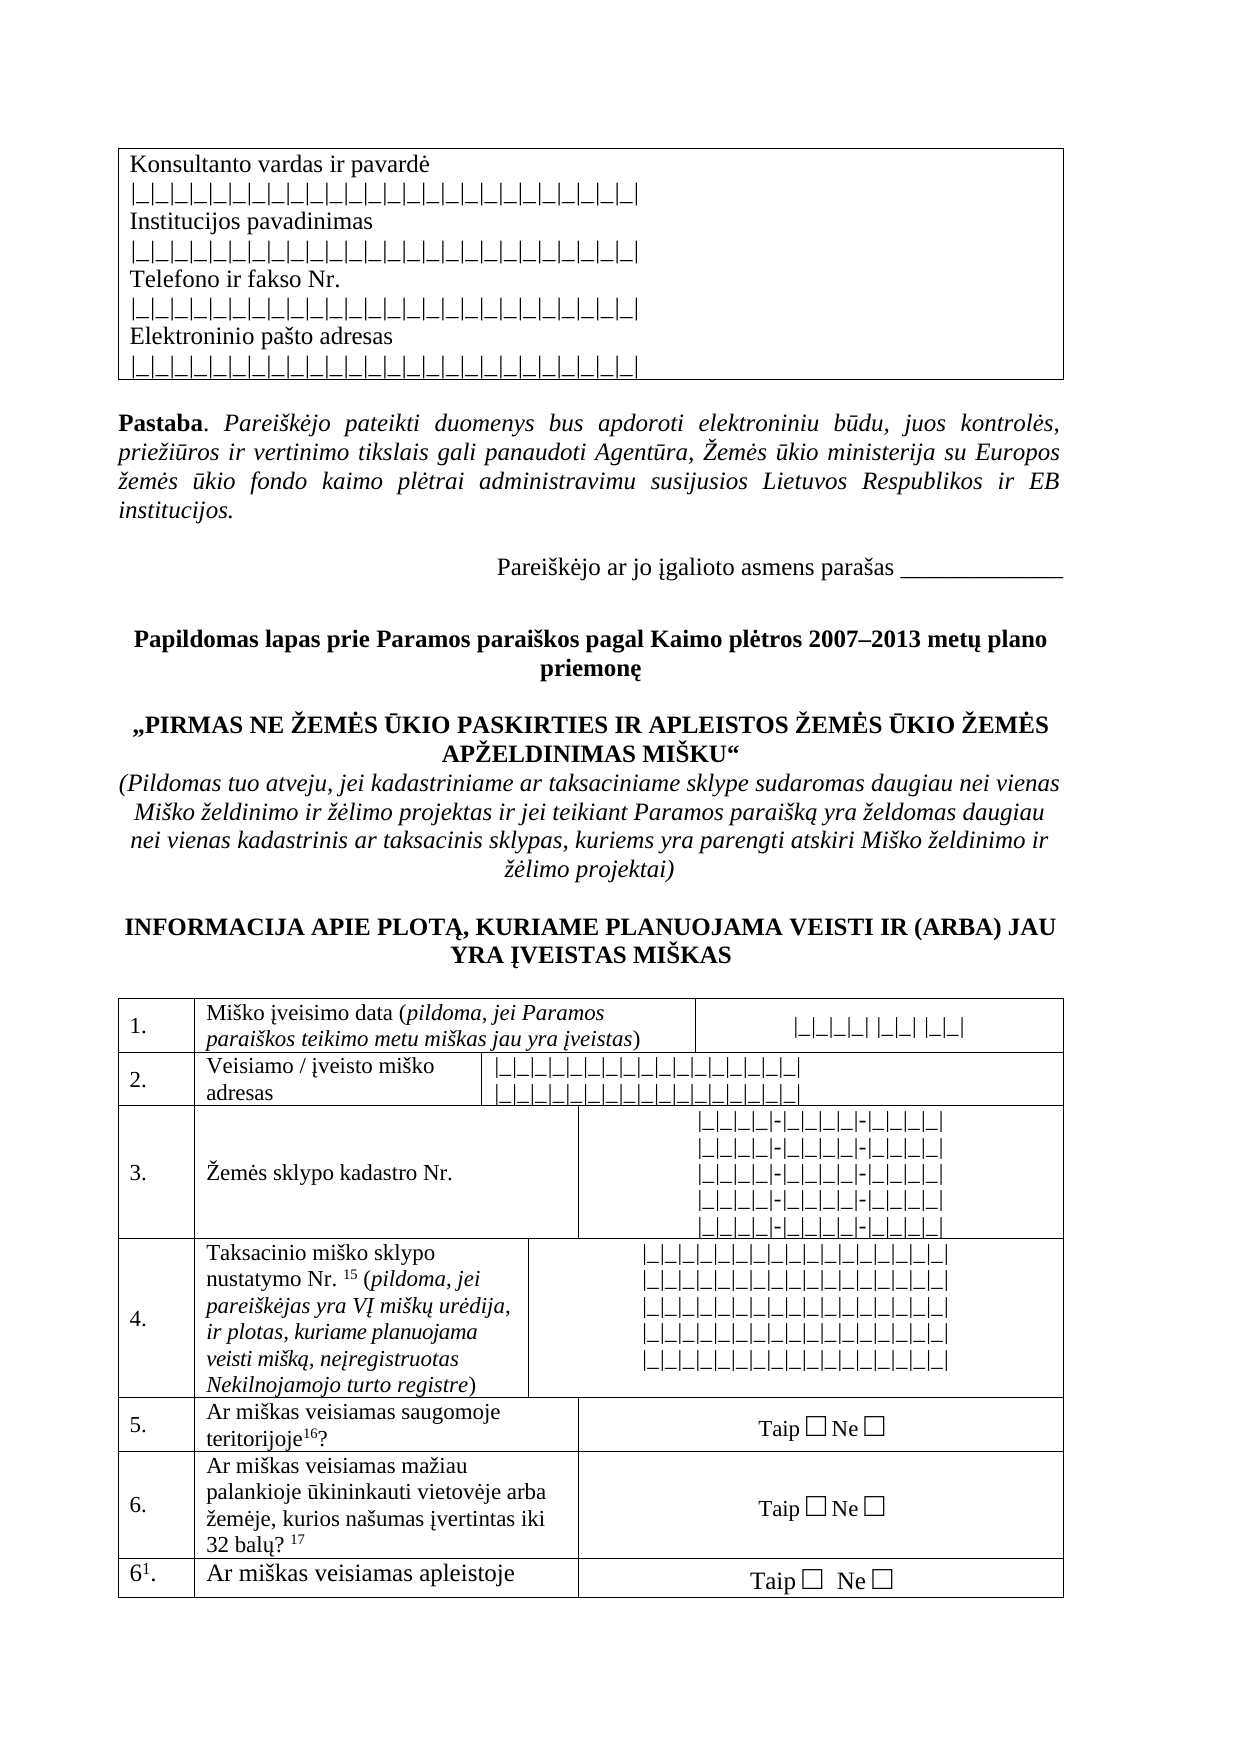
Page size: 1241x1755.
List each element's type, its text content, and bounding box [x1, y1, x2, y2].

table_header Konsultanto vardas ir pavardė |_|_|_|_|_|_|_|_|_|_|_|_|_|_|_|_|_|_|_|_|_|_|_|_|_|_| Institucijos pavadinimas |_|_|_|_|_|_|_|_|_|_|_|_|_|_|_|_|_|_|_|_|_|_|_|_|_|_| Telefono ir fakso Nr. |_|_|_|_|_|_|_|_|_|_|_|_|_|_|_|_|_|_|_|_|_|_|_|_|_|_| Elektroninio pašto adresas |_|_|_|_|_|_|_|_|_|_|_|_|_|_|_|_|_|_|_|_|_|_|_|_|_|_| [119, 149, 1063, 379]
text (Pildomas tuo atveju, jei kadastriniame ar taksaciniame sklype sudaromas daugiau nei vienas Miško želdinimo ir žėlimo projektas ir jei teikiant Paramos paraišką yra želdomas daugiau nei vienas kadastrinis ar taksacinis sklypas, kuriems yra parengti atskiri Miško želdinimo ir žėlimo projektai) [118, 768, 1063, 883]
table_header Miško įveisimo data (pildoma, jei Paramos paraiškos teikimo metu miškas jau yra įveistas) [195, 999, 695, 1052]
table_cell Taip □ Ne □ [579, 1398, 1063, 1451]
table_cell Ar miškas veisiamas apleistoje [195, 1559, 578, 1597]
table_cell Taksacinio miško sklypo nustatymo Nr. 15 (pildoma, jei pareiškėjas yra VĮ miškų urėdija, ir plotas, kuriame planuojama veisti mišką, neįregistruotas Nekilnojamojo turto registre) [195, 1239, 528, 1397]
table_cell |_|_|_|_|_|_|_|_|_|_|_|_|_|_|_|_|_| |_|_|_|_|_|_|_|_|_|_|_|_|_|_|_|_|_| [482, 1053, 1063, 1105]
table_cell 3. [119, 1106, 194, 1238]
table_cell 6. [119, 1452, 194, 1557]
table_cell Ar miškas veisiamas mažiau palankioje ūkininkauti vietovėje arba žemėje, kurios našumas įvertintas iki 32 balų? 17 [195, 1452, 578, 1557]
table_cell |_|_|_|_|_|_|_|_|_|_|_|_|_|_|_|_|_| |_|_|_|_|_|_|_|_|_|_|_|_|_|_|_|_|_| |_|_|_|_|_|_|_|_|_|_|_|_|_|_|_|_|_| |_|_|_|_|_|_|_|_|_|_|_|_|_|_|_|_|_| |_|_|_|_|_|_|_|_|_|_|_|_|_|_|_|_|_| [529, 1239, 1063, 1397]
table_cell Veisiamo / įveisto miško adresas [195, 1053, 481, 1105]
table_header |_|_|_|_| |_|_| |_|_| [696, 999, 1063, 1052]
text Pareiškėjo ar jo įgalioto asmens parašas _____________ [118, 552, 1063, 581]
table_cell Taip □ Ne □ [579, 1559, 1063, 1597]
text INFORMACIJA APIE plotą, kuriame planuojama VEISTI ir (arba) JAU YRA įveistas miškas [118, 912, 1063, 969]
table_cell Ar miškas veisiamas saugomoje teritorijoje16? [195, 1398, 578, 1451]
text „PIRMAS NE ŽEMĖS ŪKIO PASKIRTIES IR APLEISTOS ŽEMĖS ŪKIO ŽEMĖS APŽELDINIMAS MIŠKU“ [118, 710, 1063, 768]
table_cell 2. [119, 1053, 194, 1105]
table_cell |_|_|_|_|-|_|_|_|_|-|_|_|_|_| |_|_|_|_|-|_|_|_|_|-|_|_|_|_| |_|_|_|_|-|_|_|_|_|-|_|_|_|_| |_|_|_|_|-|_|_|_|_|-|_|_|_|_| |_|_|_|_|-|_|_|_|_|-|_|_|_|_| [579, 1106, 1063, 1238]
text Papildomas lapas prie Paramos paraiškos pagal Kaimo plėtros 2007–2013 metų plano priemonę [118, 624, 1063, 682]
table_cell 4. [119, 1239, 194, 1397]
table_cell 61. [119, 1559, 194, 1597]
text Pastaba. Pareiškėjo pateikti duomenys bus apdoroti elektroniniu būdu, juos kontrolės, priežiūros ir vertinimo tikslais gali panaudoti Agentūra, Žemės ūkio ministerija su Europos žemės ūkio fondo kaimo plėtrai administravimu susijusios Lietuvos Respublikos ir EB institucijos. [118, 408, 1063, 523]
table_header 1. [119, 999, 194, 1052]
table_cell 5. [119, 1398, 194, 1451]
table_cell Taip □ Ne □ [579, 1452, 1063, 1557]
table_cell Žemės sklypo kadastro Nr. [195, 1106, 578, 1238]
